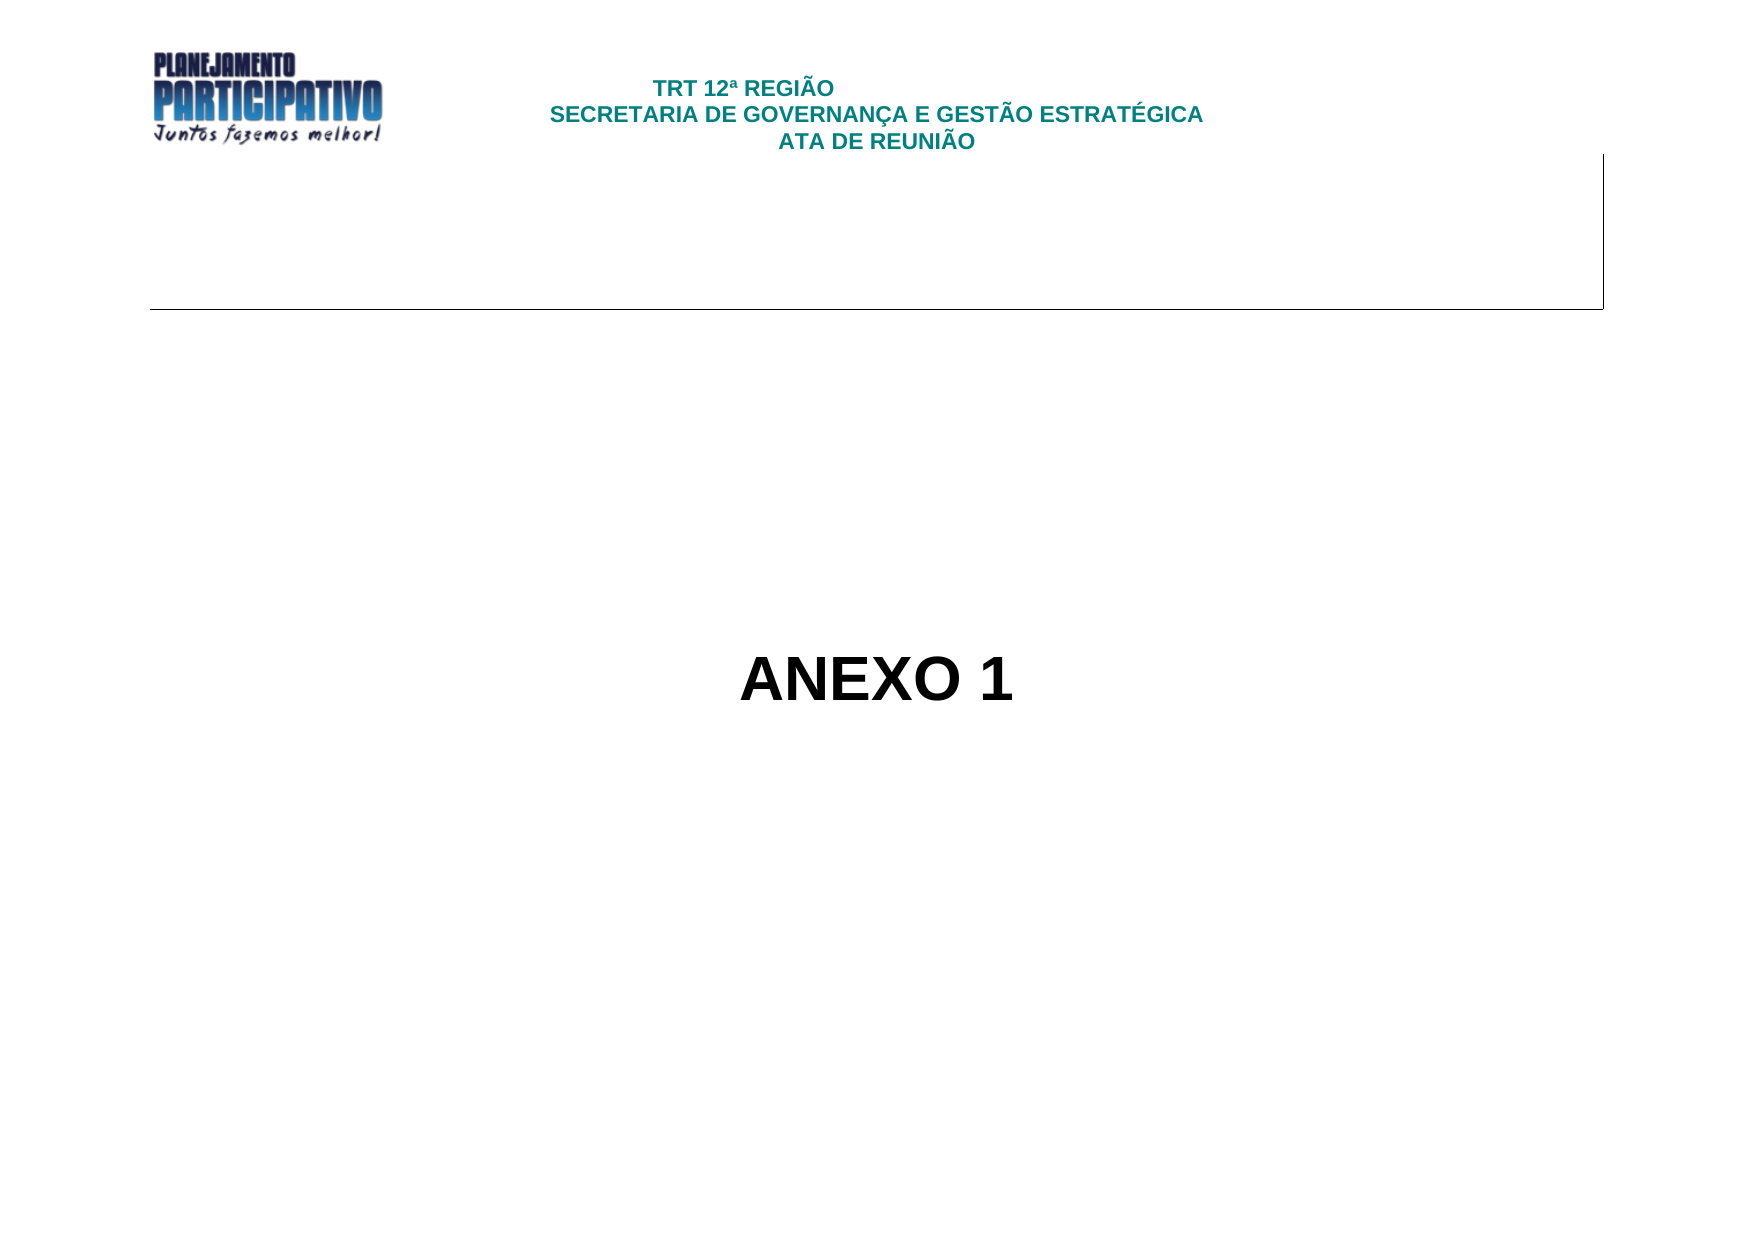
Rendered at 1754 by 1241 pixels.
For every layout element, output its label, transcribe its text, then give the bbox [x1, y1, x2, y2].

text ANEXO 1 [150, 642, 1603, 714]
